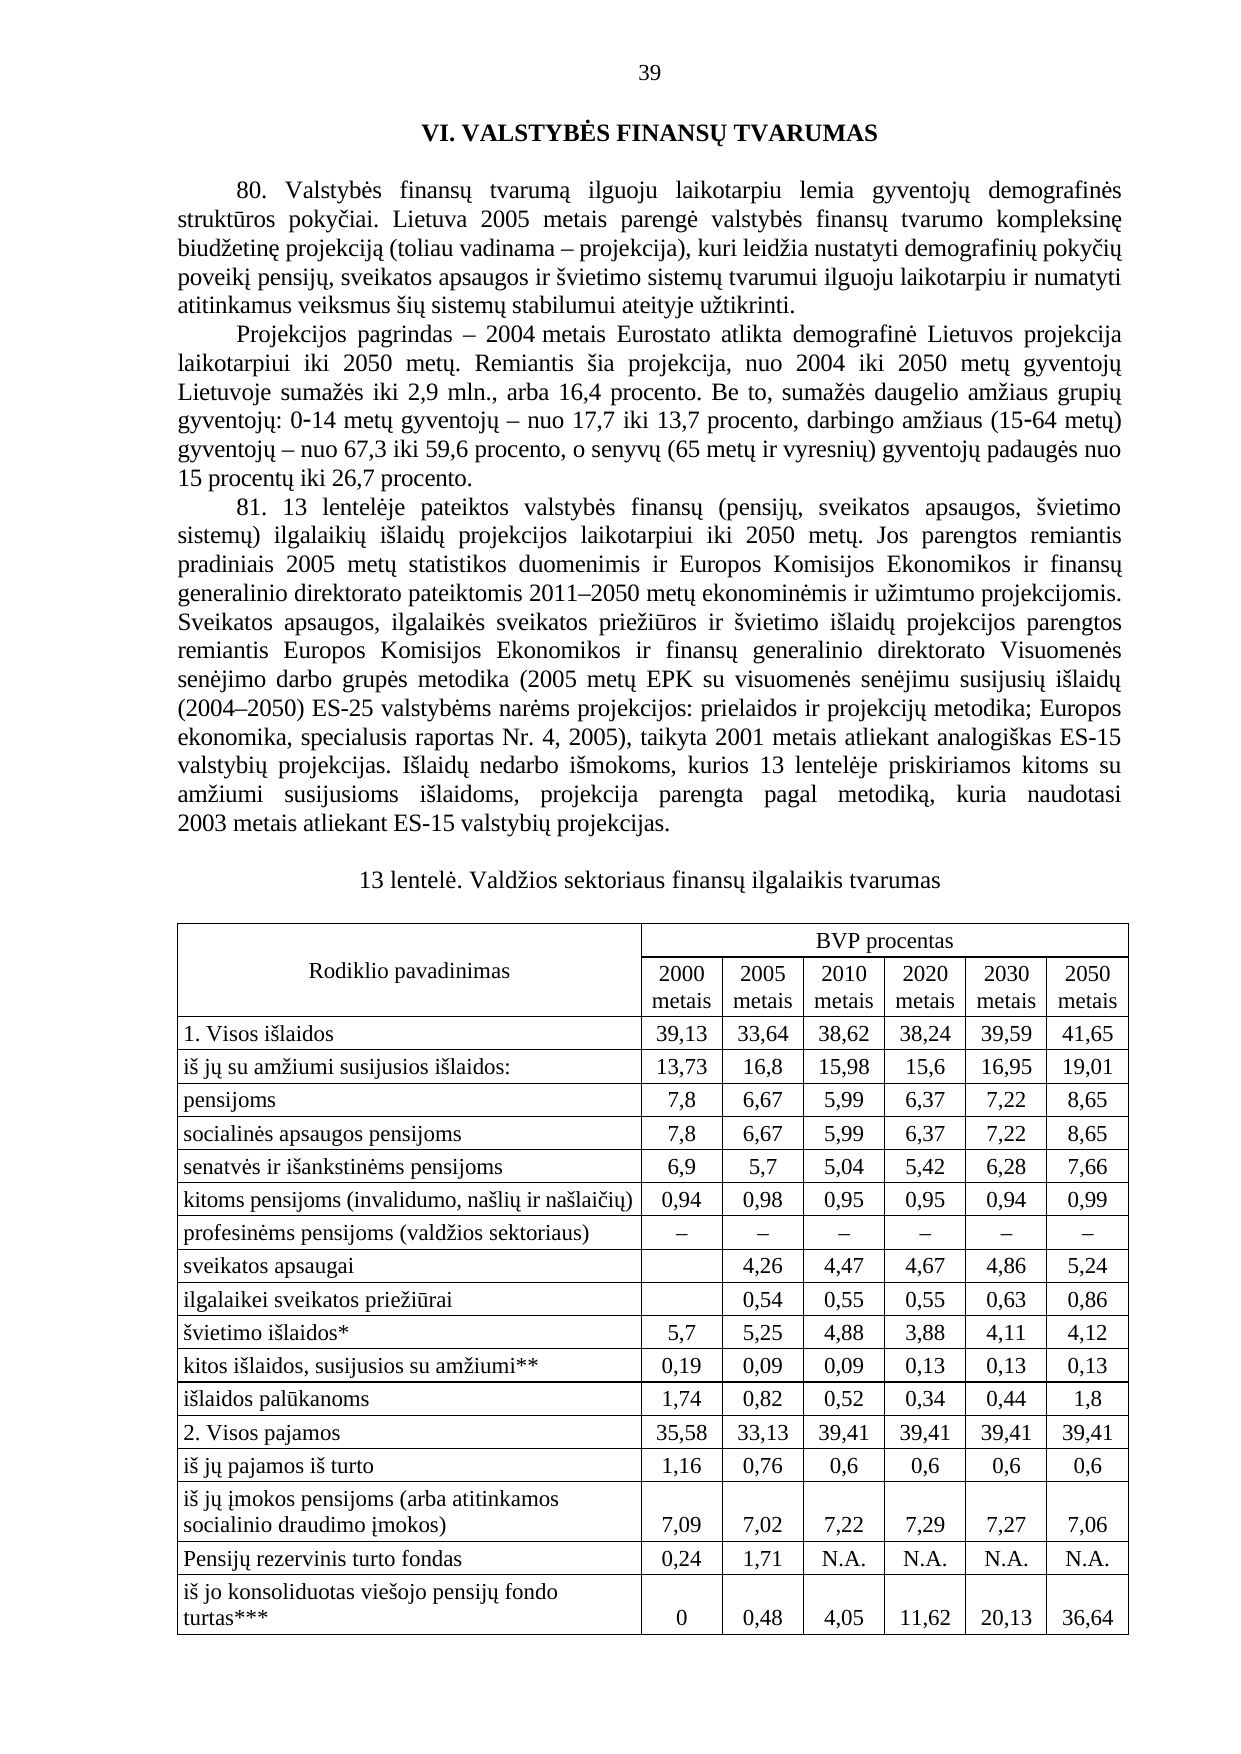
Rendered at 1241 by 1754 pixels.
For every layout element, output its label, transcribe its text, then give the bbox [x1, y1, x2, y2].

table_cell 2005 metais [723, 958, 803, 1016]
table_header Rodiklio pavadinimas [178, 924, 641, 1016]
table_cell 1,71 [723, 1542, 803, 1574]
table_cell 0,99 [1047, 1183, 1128, 1215]
table_cell socialinės apsaugos pensijoms [178, 1117, 641, 1149]
table_cell 5,25 [723, 1316, 803, 1348]
table_cell 13,73 [642, 1050, 722, 1082]
table_cell 5,99 [804, 1117, 884, 1149]
table_cell 0,6 [885, 1449, 965, 1481]
table_cell 1,8 [1047, 1383, 1128, 1415]
table_cell iš jų įmokos pensijoms (arba atitinkamos socialinio draudimo įmokos) [178, 1482, 641, 1541]
table_cell 3,88 [885, 1316, 965, 1348]
table_cell 35,58 [642, 1416, 722, 1448]
table_cell – [885, 1216, 965, 1248]
table_cell senatvės ir išankstinėms pensijoms [178, 1150, 641, 1182]
table_cell 39,59 [966, 1017, 1046, 1049]
table_cell iš jo konsoliduotas viešojo pensijų fondo turtas*** [178, 1575, 641, 1633]
table_cell 2010 metais [804, 958, 884, 1016]
table_cell išlaidos palūkanoms [178, 1383, 641, 1415]
table_cell profesinėms pensijoms (valdžios sektoriaus) [178, 1216, 641, 1248]
table_cell 0,13 [966, 1349, 1046, 1381]
table_cell 33,13 [723, 1416, 803, 1448]
text 13 lentelė. Valdžios sektoriaus finansų ilgalaikis tvarumas [177, 866, 1122, 894]
table_cell 7,22 [966, 1084, 1046, 1116]
table_cell 0,55 [804, 1283, 884, 1315]
table_cell 41,65 [1047, 1017, 1128, 1049]
table_cell 0,44 [966, 1383, 1046, 1415]
table_cell iš jų pajamos iš turto [178, 1449, 641, 1481]
table_cell 39,41 [804, 1416, 884, 1448]
table_cell 7,8 [642, 1084, 722, 1116]
table_cell 39,41 [885, 1416, 965, 1448]
table_cell 0,34 [885, 1383, 965, 1415]
table_cell N.A. [966, 1542, 1046, 1574]
table_cell pensijoms [178, 1084, 641, 1116]
table_cell 0,09 [804, 1349, 884, 1381]
table_cell 0,6 [804, 1449, 884, 1481]
table_cell 7,22 [804, 1482, 884, 1541]
table_cell 4,86 [966, 1250, 1046, 1282]
table_cell 4,47 [804, 1250, 884, 1282]
table_cell 5,7 [723, 1150, 803, 1182]
table_cell 4,11 [966, 1316, 1046, 1348]
table_cell kitos išlaidos, susijusios su amžiumi** [178, 1349, 641, 1381]
table_cell N.A. [804, 1542, 884, 1574]
table_cell 0,24 [642, 1542, 722, 1574]
table_cell 0,13 [1047, 1349, 1128, 1381]
table_cell 39,13 [642, 1017, 722, 1049]
table_cell 0,52 [804, 1383, 884, 1415]
table_cell 2020 metais [885, 958, 965, 1016]
table_cell 7,8 [642, 1117, 722, 1149]
table_cell ilgalaikei sveikatos priežiūrai [178, 1283, 641, 1315]
table_cell 0,76 [723, 1449, 803, 1481]
table_cell 0,94 [966, 1183, 1046, 1215]
table_cell 0,82 [723, 1383, 803, 1415]
table_cell 0,54 [723, 1283, 803, 1315]
table_cell iš jų su amžiumi susijusios išlaidos: [178, 1050, 641, 1082]
table_cell 38,62 [804, 1017, 884, 1049]
table_header BVP procentas [642, 924, 1128, 956]
table_cell 36,64 [1047, 1575, 1128, 1633]
table_cell 20,13 [966, 1575, 1046, 1633]
table_cell [642, 1250, 722, 1282]
table_cell 39,41 [1047, 1416, 1128, 1448]
table_cell 7,09 [642, 1482, 722, 1541]
table_cell 6,67 [723, 1084, 803, 1116]
table_cell 6,37 [885, 1117, 965, 1149]
table_cell – [966, 1216, 1046, 1248]
table_cell 8,65 [1047, 1084, 1128, 1116]
table_cell 0 [642, 1575, 722, 1633]
table_cell N.A. [1047, 1542, 1128, 1574]
table_cell 39,41 [966, 1416, 1046, 1448]
table_cell 5,99 [804, 1084, 884, 1116]
table_cell 0,6 [1047, 1449, 1128, 1481]
table_cell 8,65 [1047, 1117, 1128, 1149]
table_cell 33,64 [723, 1017, 803, 1049]
table_cell Pensijų rezervinis turto fondas [178, 1542, 641, 1574]
text 80. Valstybės finansų tvarumą ilguoju laikotarpiu lemia gyventojų demografinės struktūros pokyčiai. Lietuva 2005 metais parengė valstybės finansų tvarumo kompleksinę biudžetinę projekciją (toliau vadinama – projekcija), kuri leidžia nustatyti demografinių pokyčių poveikį pensijų, sveikatos apsaugos ir švietimo sistemų tvarumui ilguoju laikotarpiu ir numatyti atitinkamus veiksmus šių sistemų stabilumui ateityje užtikrinti. [177, 176, 1122, 319]
table_cell 1,16 [642, 1449, 722, 1481]
table_cell 5,24 [1047, 1250, 1128, 1282]
text Projekcijos pagrindas – 2004 metais Eurostato atlikta demografinė Lietuvos projekcija laikotarpiui iki 2050 metų. Remiantis šia projekcija, nuo 2004 iki 2050 metų gyventojų Lietuvoje sumažės iki 2,9 mln., arba 16,4 procento. Be to, sumažės daugelio amžiaus grupių gyventojų: 014 metų gyventojų – nuo 17,7 iki 13,7 procento, darbingo amžiaus (1564 metų) gyventojų – nuo 67,3 iki 59,6 procento, o senyvų (65 metų ir vyresnių) gyventojų padaugės nuo 15 procentų iki 26,7 procento. [177, 319, 1122, 492]
table_cell 0,95 [804, 1183, 884, 1215]
table_cell 2050 metais [1047, 958, 1128, 1016]
table_cell 0,95 [885, 1183, 965, 1215]
text VI. VALSTYBĖS FINANSŲ TVARUMAS [177, 118, 1122, 147]
table_cell 38,24 [885, 1017, 965, 1049]
table_cell 4,12 [1047, 1316, 1128, 1348]
table_cell 4,67 [885, 1250, 965, 1282]
table_cell 5,7 [642, 1316, 722, 1348]
table_cell 0,63 [966, 1283, 1046, 1315]
text 81. 13 lentelėje pateiktos valstybės finansų (pensijų, sveikatos apsaugos, švietimo sistemų) ilgalaikių išlaidų projekcijos laikotarpiui iki 2050 metų. Jos parengtos remiantis pradiniais 2005 metų statistikos duomenimis ir Europos Komisijos Ekonomikos ir finansų generalinio direktorato pateiktomis 2011–2050 metų ekonominėmis ir užimtumo projekcijomis. Sveikatos apsaugos, ilgalaikės sveikatos priežiūros ir švietimo išlaidų projekcijos parengtos remiantis Europos Komisijos Ekonomikos ir finansų generalinio direktorato Visuomenės senėjimo darbo grupės metodika (2005 metų EPK su visuomenės senėjimu susijusių išlaidų (2004–2050) ES-25 valstybėms narėms projekcijos: prielaidos ir projekcijų metodika; Europos ekonomika, specialusis raportas Nr. 4, 2005), taikyta 2001 metais atliekant analogiškas ES-15 valstybių projekcijas. Išlaidų nedarbo išmokoms, kurios 13 lentelėje priskiriamos kitoms su amžiumi susijusioms išlaidoms, projekcija parengta pagal metodiką, kuria naudotasi 2003 metais atliekant ES-15 valstybių projekcijas. [177, 492, 1122, 837]
table_cell 0,6 [966, 1449, 1046, 1481]
table_cell N.A. [885, 1542, 965, 1574]
table_cell 7,66 [1047, 1150, 1128, 1182]
table_cell 0,55 [885, 1283, 965, 1315]
table_cell 11,62 [885, 1575, 965, 1633]
table_cell 0,19 [642, 1349, 722, 1381]
table_cell 7,22 [966, 1117, 1046, 1149]
table_cell 1,74 [642, 1383, 722, 1415]
table_cell 0,09 [723, 1349, 803, 1381]
table_cell 15,98 [804, 1050, 884, 1082]
table_cell 0,94 [642, 1183, 722, 1215]
table_cell 16,8 [723, 1050, 803, 1082]
table_cell 0,98 [723, 1183, 803, 1215]
table_cell 6,67 [723, 1117, 803, 1149]
table_cell 2000 metais [642, 958, 722, 1016]
table_cell 19,01 [1047, 1050, 1128, 1082]
table_cell 6,28 [966, 1150, 1046, 1182]
table_cell 5,04 [804, 1150, 884, 1182]
table_cell – [723, 1216, 803, 1248]
table_cell 7,27 [966, 1482, 1046, 1541]
table_cell 7,02 [723, 1482, 803, 1541]
table_cell 7,29 [885, 1482, 965, 1541]
table_cell 4,26 [723, 1250, 803, 1282]
table_cell 0,86 [1047, 1283, 1128, 1315]
table_cell 16,95 [966, 1050, 1046, 1082]
table_cell 6,37 [885, 1084, 965, 1116]
table_cell 5,42 [885, 1150, 965, 1182]
table_cell 1. Visos išlaidos [178, 1017, 641, 1049]
table_cell – [1047, 1216, 1128, 1248]
table_cell sveikatos apsaugai [178, 1250, 641, 1282]
table_cell 2. Visos pajamos [178, 1416, 641, 1448]
table_cell 4,88 [804, 1316, 884, 1348]
table_cell švietimo išlaidos* [178, 1316, 641, 1348]
table_cell 4,05 [804, 1575, 884, 1633]
table_cell – [804, 1216, 884, 1248]
table_cell – [642, 1216, 722, 1248]
table_cell [642, 1283, 722, 1315]
table_cell 0,48 [723, 1575, 803, 1633]
table_cell kitoms pensijoms (invalidumo, našlių ir našlaičių) [178, 1183, 641, 1215]
table_cell 2030 metais [966, 958, 1046, 1016]
table_cell 6,9 [642, 1150, 722, 1182]
table_cell 15,6 [885, 1050, 965, 1082]
table_cell 0,13 [885, 1349, 965, 1381]
table_cell 7,06 [1047, 1482, 1128, 1541]
